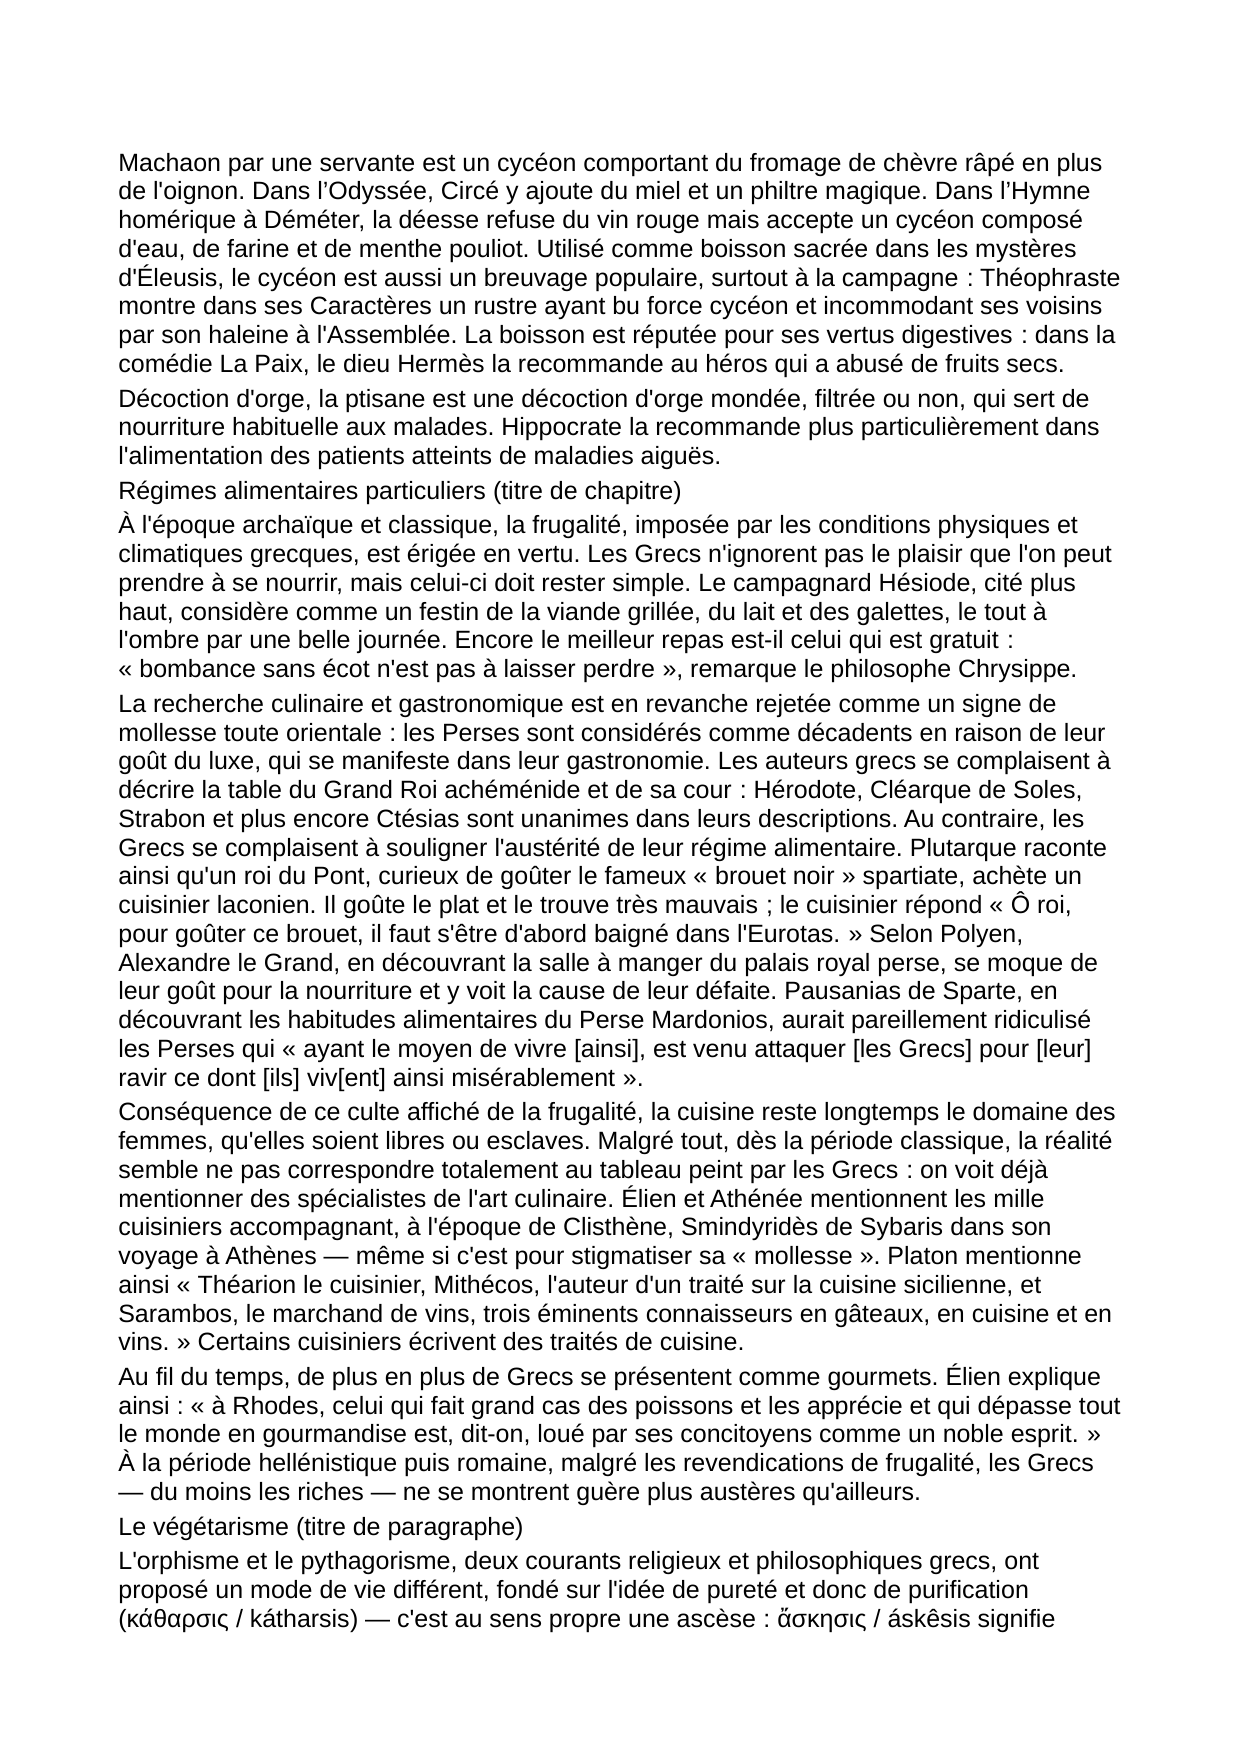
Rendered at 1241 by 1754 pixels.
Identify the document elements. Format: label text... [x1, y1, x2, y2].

text Le végétarisme (titre de paragraphe) [118, 1512, 1122, 1540]
text Régimes alimentaires particuliers (titre de chapitre) [118, 476, 1122, 504]
text À l'époque archaïque et classique, la frugalité, imposée par les conditions physiques et climatiques grecques, est érigée en vertu. Les Grecs n'ignorent pas le plaisir que l'on peut prendre à se nourrir, mais celui-ci doit rester simple. Le campagnard Hésiode, cité plus haut, considère comme un festin de la viande grillée, du lait et des galettes, le tout à l'ombre par une belle journée. Encore le meilleur repas est-il celui qui est gratuit : « bombance sans écot n'est pas à laisser perdre », remarque le philosophe Chrysippe. [118, 510, 1122, 683]
text La recherche culinaire et gastronomique est en revanche rejetée comme un signe de mollesse toute orientale : les Perses sont considérés comme décadents en raison de leur goût du luxe, qui se manifeste dans leur gastronomie. Les auteurs grecs se complaisent à décrire la table du Grand Roi achéménide et de sa cour : Hérodote, Cléarque de Soles, Strabon et plus encore Ctésias sont unanimes dans leurs descriptions. Au contraire, les Grecs se complaisent à souligner l'austérité de leur régime alimentaire. Plutarque raconte ainsi qu'un roi du Pont, curieux de goûter le fameux « brouet noir » spartiate, achète un cuisinier laconien. Il goûte le plat et le trouve très mauvais ; le cuisinier répond « Ô roi, pour goûter ce brouet, il faut s'être d'abord baigné dans l'Eurotas. » Selon Polyen, Alexandre le Grand, en découvrant la salle à manger du palais royal perse, se moque de leur goût pour la nourriture et y voit la cause de leur défaite. Pausanias de Sparte, en découvrant les habitudes alimentaires du Perse Mardonios, aurait pareillement ridiculisé les Perses qui « ayant le moyen de vivre [ainsi], est venu attaquer [les Grecs] pour [leur] ravir ce dont [ils] viv[ent] ainsi misérablement ». [118, 689, 1122, 1091]
text L'orphisme et le pythagorisme, deux courants religieux et philosophiques grecs, ont proposé un mode de vie différent, fondé sur l'idée de pureté et donc de purification (κάθαρσις / kátharsis) — c'est au sens propre une ascèse : ἄσκησις / áskêsis signifie [118, 1546, 1122, 1633]
text Décoction d'orge, la ptisane est une décoction d'orge mondée, filtrée ou non, qui sert de nourriture habituelle aux malades. Hippocrate la recommande plus particulièrement dans l'alimentation des patients atteints de maladies aiguës. [118, 383, 1122, 470]
text Conséquence de ce culte affiché de la frugalité, la cuisine reste longtemps le domaine des femmes, qu'elles soient libres ou esclaves. Malgré tout, dès la période classique, la réalité semble ne pas correspondre totalement au tableau peint par les Grecs : on voit déjà mentionner des spécialistes de l'art culinaire. Élien et Athénée mentionnent les mille cuisiniers accompagnant, à l'époque de Clisthène, Smindyridès de Sybaris dans son voyage à Athènes — même si c'est pour stigmatiser sa « mollesse ». Platon mentionne ainsi « Théarion le cuisinier, Mithécos, l'auteur d'un traité sur la cuisine sicilienne, et Sarambos, le marchand de vins, trois éminents connaisseurs en gâteaux, en cuisine et en vins. » Certains cuisiniers écrivent des traités de cuisine. [118, 1097, 1122, 1356]
text Au fil du temps, de plus en plus de Grecs se présentent comme gourmets. Élien explique ainsi : « à Rhodes, celui qui fait grand cas des poissons et les apprécie et qui dépasse tout le monde en gourmandise est, dit-on, loué par ses concitoyens comme un noble esprit. » À la période hellénistique puis romaine, malgré les revendications de frugalité, les Grecs — du moins les riches — ne se montrent guère plus austères qu'ailleurs. [118, 1362, 1122, 1506]
text Machaon par une servante est un cycéon comportant du fromage de chèvre râpé en plus de l'oignon. Dans l’Odyssée, Circé y ajoute du miel et un philtre magique. Dans l’Hymne homérique à Déméter, la déesse refuse du vin rouge mais accepte un cycéon composé d'eau, de farine et de menthe pouliot. Utilisé comme boisson sacrée dans les mystères d'Éleusis, le cycéon est aussi un breuvage populaire, surtout à la campagne : Théophraste montre dans ses Caractères un rustre ayant bu force cycéon et incommodant ses voisins par son haleine à l'Assemblée. La boisson est réputée pour ses vertus digestives : dans la comédie La Paix, le dieu Hermès la recommande au héros qui a abusé de fruits secs. [118, 148, 1122, 378]
